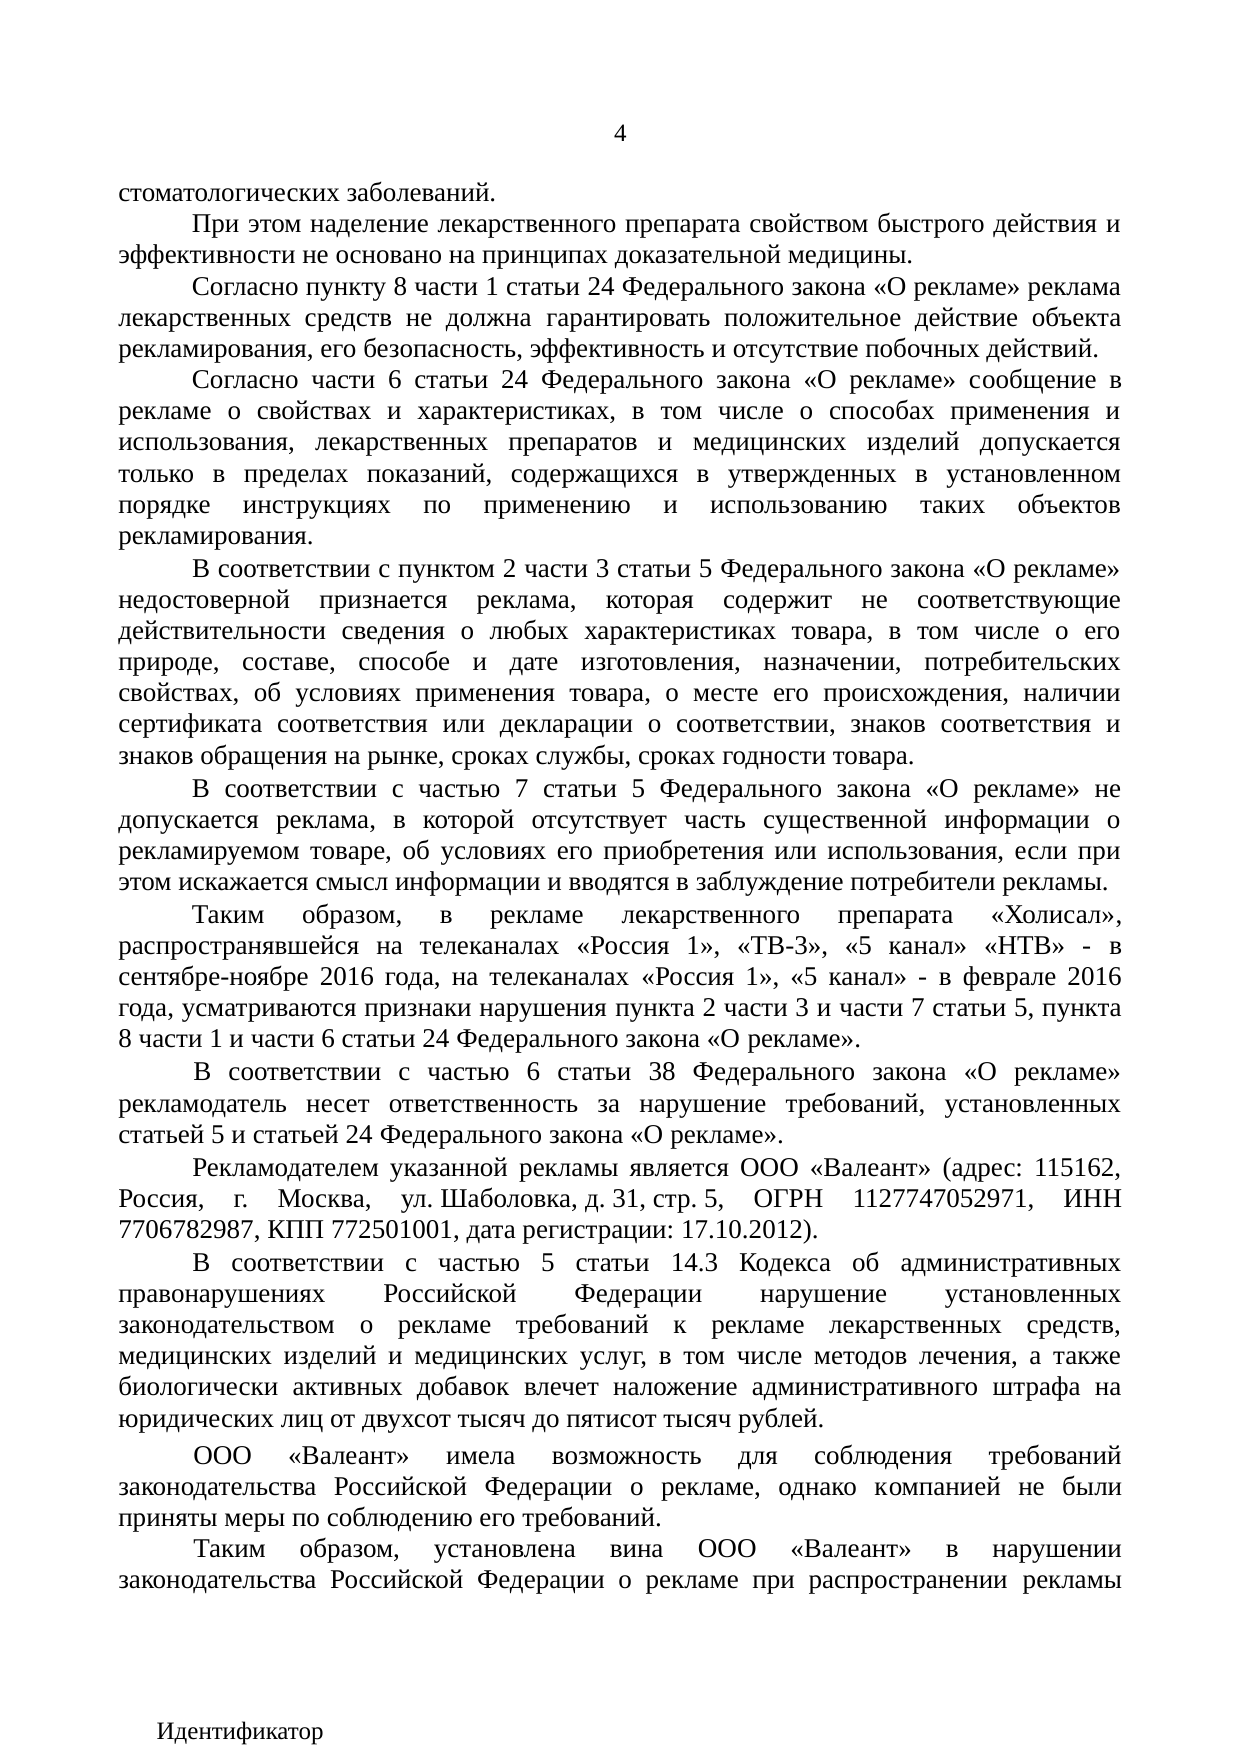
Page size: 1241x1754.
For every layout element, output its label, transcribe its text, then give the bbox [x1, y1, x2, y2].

text ООО «Валеант» имела возможность для соблюдения требований законодательства Российской Федерации о рекламе, однако компанией не были приняты меры по соблюдению его требований. [118, 1439, 1122, 1532]
text Таким образом, в рекламе лекарственного препарата «Холисал», распространявшейся на телеканалах «Россия 1», «ТВ-3», «5 канал» «НТВ» - в сентябре-ноябре 2016 года, на телеканалах «Россия 1», «5 канал» - в феврале 2016 года, усматриваются признаки нарушения пункта 2 части 3 и части 7 статьи 5, пункта 8 части 1 и части 6 статьи 24 Федерального закона «О рекламе». [118, 898, 1122, 1054]
text Согласно пункту 8 части 1 статьи 24 Федерального закона «О рекламе» реклама лекарственных средств не должна гарантировать положительное действие объекта рекламирования, его безопасность, эффективность и отсутствие побочных действий. [118, 270, 1122, 363]
text стоматологических заболеваний. [118, 176, 1122, 207]
text В соответствии с частью 7 статьи 5 Федерального закона «О рекламе» не допускается реклама, в которой отсутствует часть существенной информации о рекламируемом товаре, об условиях его приобретения или использования, если при этом искажается смысл информации и вводятся в заблуждение потребители рекламы. [118, 772, 1122, 896]
text В соответствии с частью 6 статьи 38 Федерального закона «О рекламе» рекламодатель несет ответственность за нарушение требований, установленных статьей 5 и статьей 24 Федерального закона «О рекламе». [118, 1056, 1122, 1149]
text В соответствии с пунктом 2 части 3 статьи 5 Федерального закона «О рекламе» недостоверной признается реклама, которая содержит не соответствующие действительности сведения о любых характеристиках товара, в том числе о его природе, составе, способе и дате изготовления, назначении, потребительских свойствах, об условиях применения товара, о месте его происхождения, наличии сертификата соответствия или декларации о соответствии, знаков соответствия и знаков обращения на рынке, сроках службы, сроках годности товара. [118, 552, 1122, 770]
text Рекламодателем указанной рекламы является ООО «Валеант» (адрес: 115162, Россия, г. Москва, ул. Шаболовка, д. 31, стр. 5, ОГРН 1127747052971, ИНН 7706782987, КПП 772501001, дата регистрации: 17.10.2012). [118, 1151, 1122, 1244]
text Таким образом, установлена вина ООО «Валеант» в нарушении законодательства Российской Федерации о рекламе при распространении рекламы [118, 1532, 1122, 1594]
text При этом наделение лекарственного препарата свойством быстрого действия и эффективности не основано на принципах доказательной медицины. [118, 207, 1122, 270]
text В соответствии с частью 5 статьи 14.3 Кодекса об административных правонарушениях Российской Федерации нарушение установленных законодательством о рекламе требований к рекламе лекарственных средств, медицинских изделий и медицинских услуг, в том числе методов лечения, а также биологически активных добавок влечет наложение административного штрафа на юридических лиц от двухсот тысяч до пятисот тысяч рублей. [118, 1246, 1122, 1433]
text Согласно части 6 статьи 24 Федерального закона «О рекламе» сообщение в рекламе о свойствах и характеристиках, в том числе о способах применения и использования, лекарственных препаратов и медицинских изделий допускается только в пределах показаний, содержащихся в утвержденных в установленном порядке инструкциях по применению и использованию таких объектов рекламирования. [118, 363, 1122, 550]
